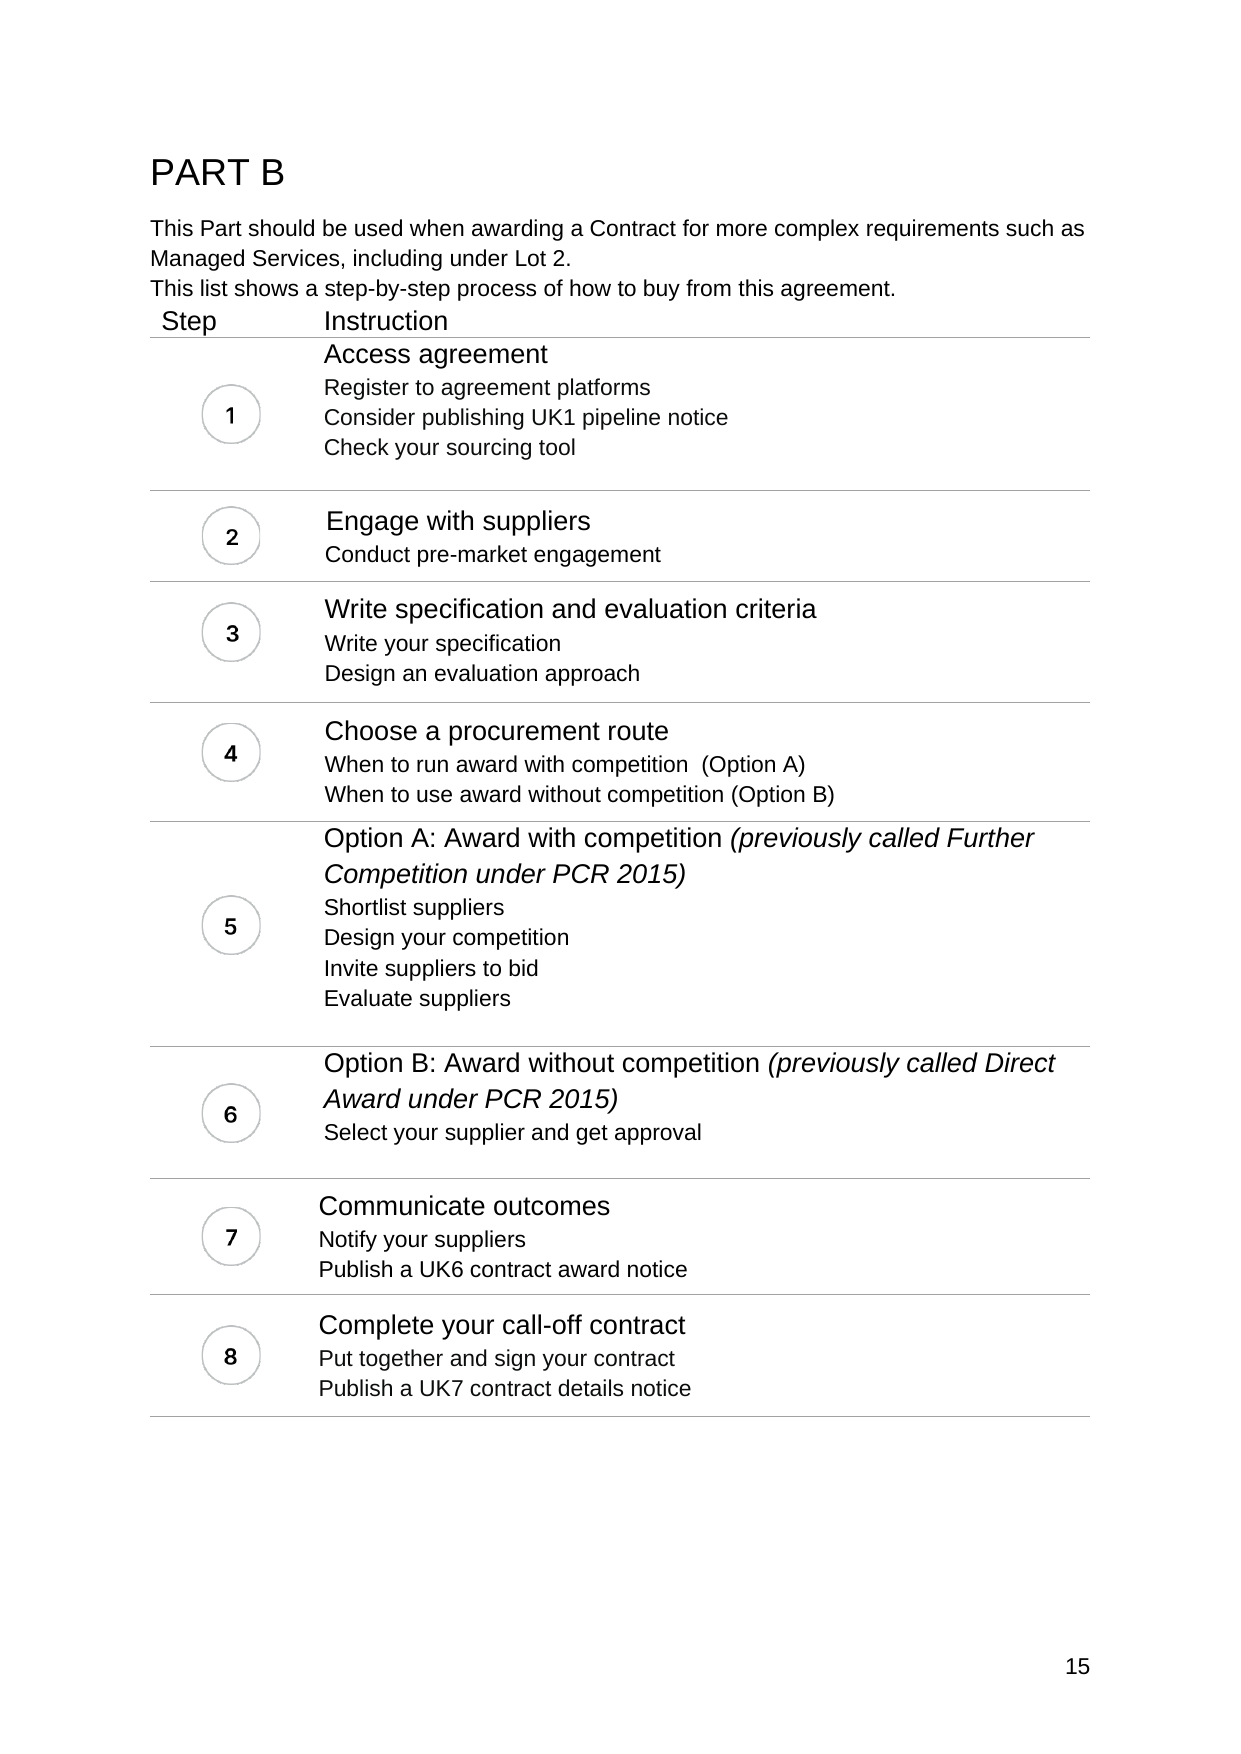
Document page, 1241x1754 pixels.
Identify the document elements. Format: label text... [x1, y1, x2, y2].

picture [201, 895, 261, 955]
picture [201, 1325, 261, 1385]
table_cell [150, 703, 312, 821]
table_cell [150, 1295, 312, 1416]
picture [201, 602, 261, 662]
table_header Step [150, 305, 312, 337]
picture [201, 723, 261, 782]
table_cell [1080, 703, 1090, 821]
table_cell [150, 491, 312, 581]
table_cell [1080, 338, 1090, 490]
text PART B [150, 150, 1090, 193]
table_cell Access agreement Register to agreement platforms Consider publishing UK1 pipeline notice Check your sourcing tool [312, 338, 1079, 490]
table_cell [150, 338, 312, 490]
table_cell [1080, 1047, 1090, 1178]
table_cell [150, 822, 312, 1046]
table_header [1080, 305, 1090, 337]
picture [201, 506, 261, 565]
picture [201, 384, 261, 444]
table_cell Complete your call-off contract Put together and sign your contract Publish a UK7 contract details notice [312, 1295, 1079, 1416]
table_cell [1080, 582, 1090, 702]
table_cell Engage with suppliers Conduct pre-market engagement [312, 491, 1079, 581]
table_cell [1080, 1295, 1090, 1416]
text This list shows a step-by-step process of how to buy from this agreement. [150, 275, 1090, 301]
table_cell [1080, 1179, 1090, 1294]
table_cell [150, 582, 312, 702]
picture [201, 1207, 261, 1266]
table_cell Communicate outcomes Notify your suppliers Publish a UK6 contract award notice [312, 1179, 1079, 1294]
table_cell Write specification and evaluation criteria Write your specification Design an evaluation approach [312, 582, 1079, 702]
picture [201, 1083, 261, 1143]
text This Part should be used when awarding a Contract for more complex requirements such as Managed Services, including under Lot 2. [150, 215, 1090, 271]
table_cell Option A: Award with competition (previously called Further Competition under PCR 2015) Shortlist suppliers Design your competition Invite suppliers to bid Evaluate suppliers [312, 822, 1079, 1046]
table_header Instruction [312, 305, 1079, 337]
table_cell [1080, 822, 1090, 1046]
table_cell [150, 1047, 312, 1178]
table_cell [1080, 491, 1090, 581]
table_cell Option B: Award without competition (previously called Direct Award under PCR 2015) Select your supplier and get approval [312, 1047, 1079, 1178]
table_cell Choose a procurement route When to run award with competition (Option A) When to use award without competition (Option B) [312, 703, 1079, 821]
table_cell [150, 1179, 312, 1294]
